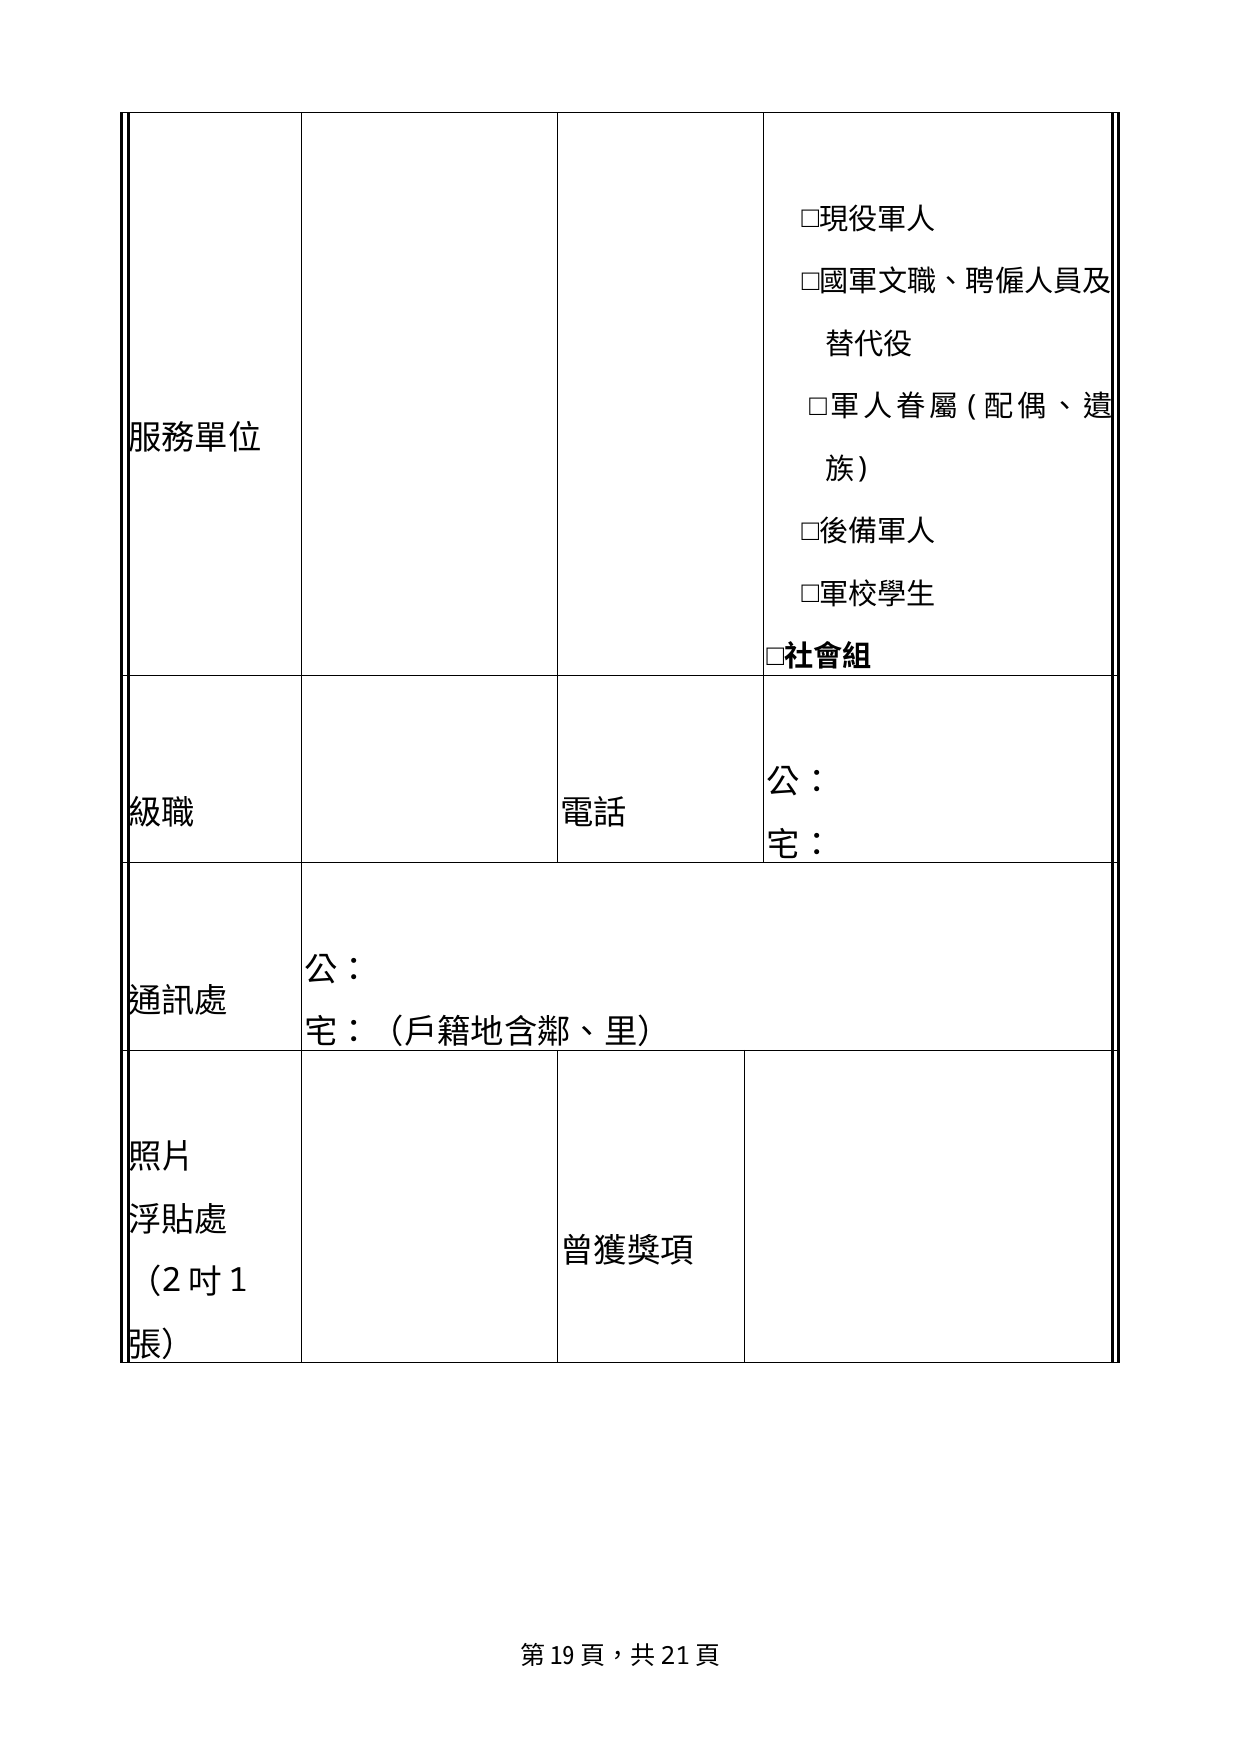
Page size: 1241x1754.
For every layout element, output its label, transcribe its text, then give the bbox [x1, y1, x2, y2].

table_cell 通訊處 [130, 863, 301, 1050]
table_cell 公： 宅： [764, 676, 1111, 862]
table_cell 照片 浮貼處 （2吋1張） [130, 1051, 301, 1362]
table_cell 公： 宅：（戶籍地含鄰、里） [302, 863, 1111, 1050]
table_cell 服務單位 [130, 113, 301, 675]
table_cell 曾獲獎項 [558, 1051, 744, 1362]
table_cell [558, 113, 763, 675]
table_cell □現役軍人 □國軍文職、聘僱人員及替代役 □軍人眷屬(配偶、遺族) □後備軍人 □軍校學生 □社會組 [764, 113, 1111, 675]
table_cell [302, 676, 557, 862]
table_cell 電話 [558, 676, 763, 862]
table_cell [302, 113, 557, 675]
table_cell [745, 1051, 1111, 1362]
table_cell 級職 [130, 676, 301, 862]
table_cell [302, 1051, 557, 1362]
